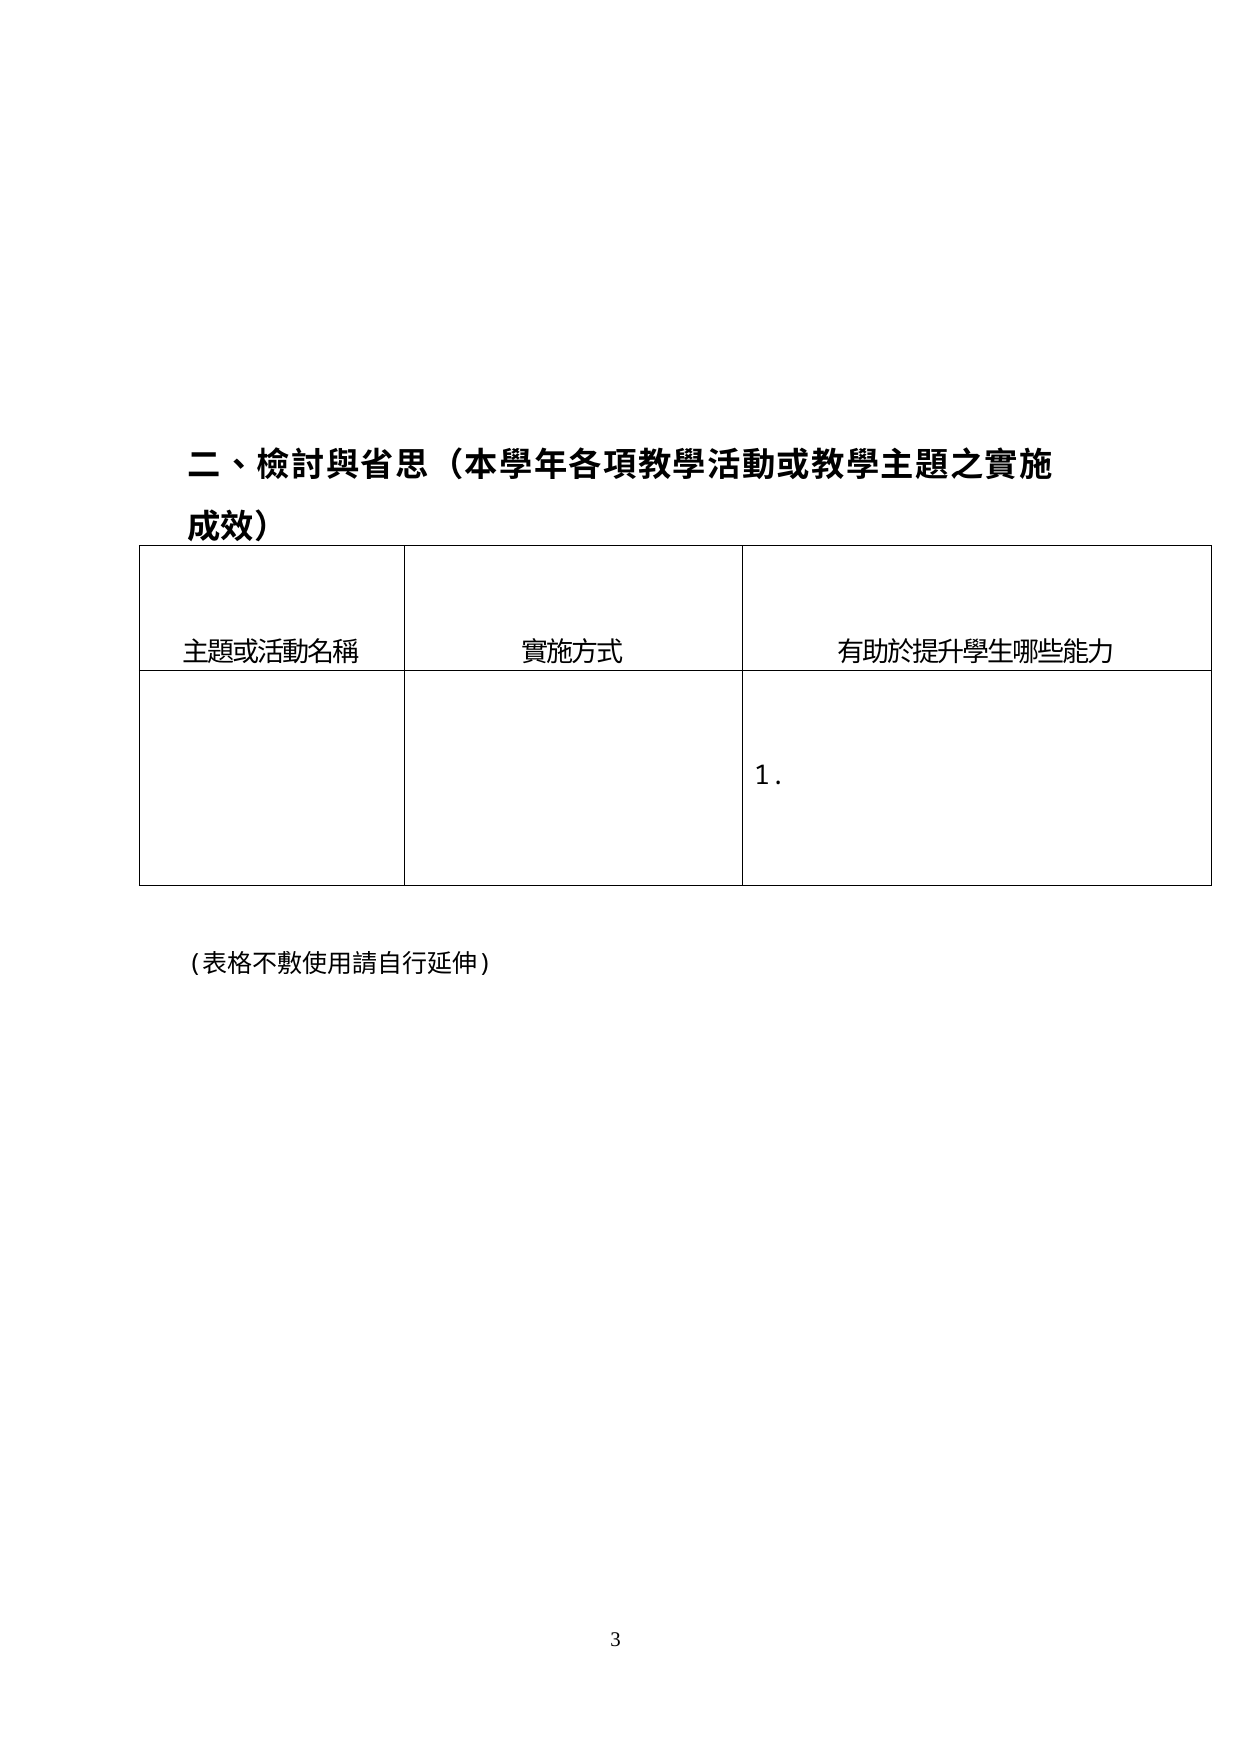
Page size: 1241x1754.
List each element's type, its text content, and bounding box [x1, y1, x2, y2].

table_cell [140, 671, 404, 885]
table_cell [405, 671, 742, 885]
text 二、檢討與省思（本學年各項教學活動或教學主題之實施成效） [187, 420, 1053, 545]
table_cell [743, 671, 1211, 885]
table_header 實施方式 [405, 546, 742, 670]
table_header 主題或活動名稱 [140, 546, 404, 670]
text (表格不敷使用請自行延伸) [187, 920, 1053, 983]
table_header 有助於提升學生哪些能力 [743, 546, 1211, 670]
